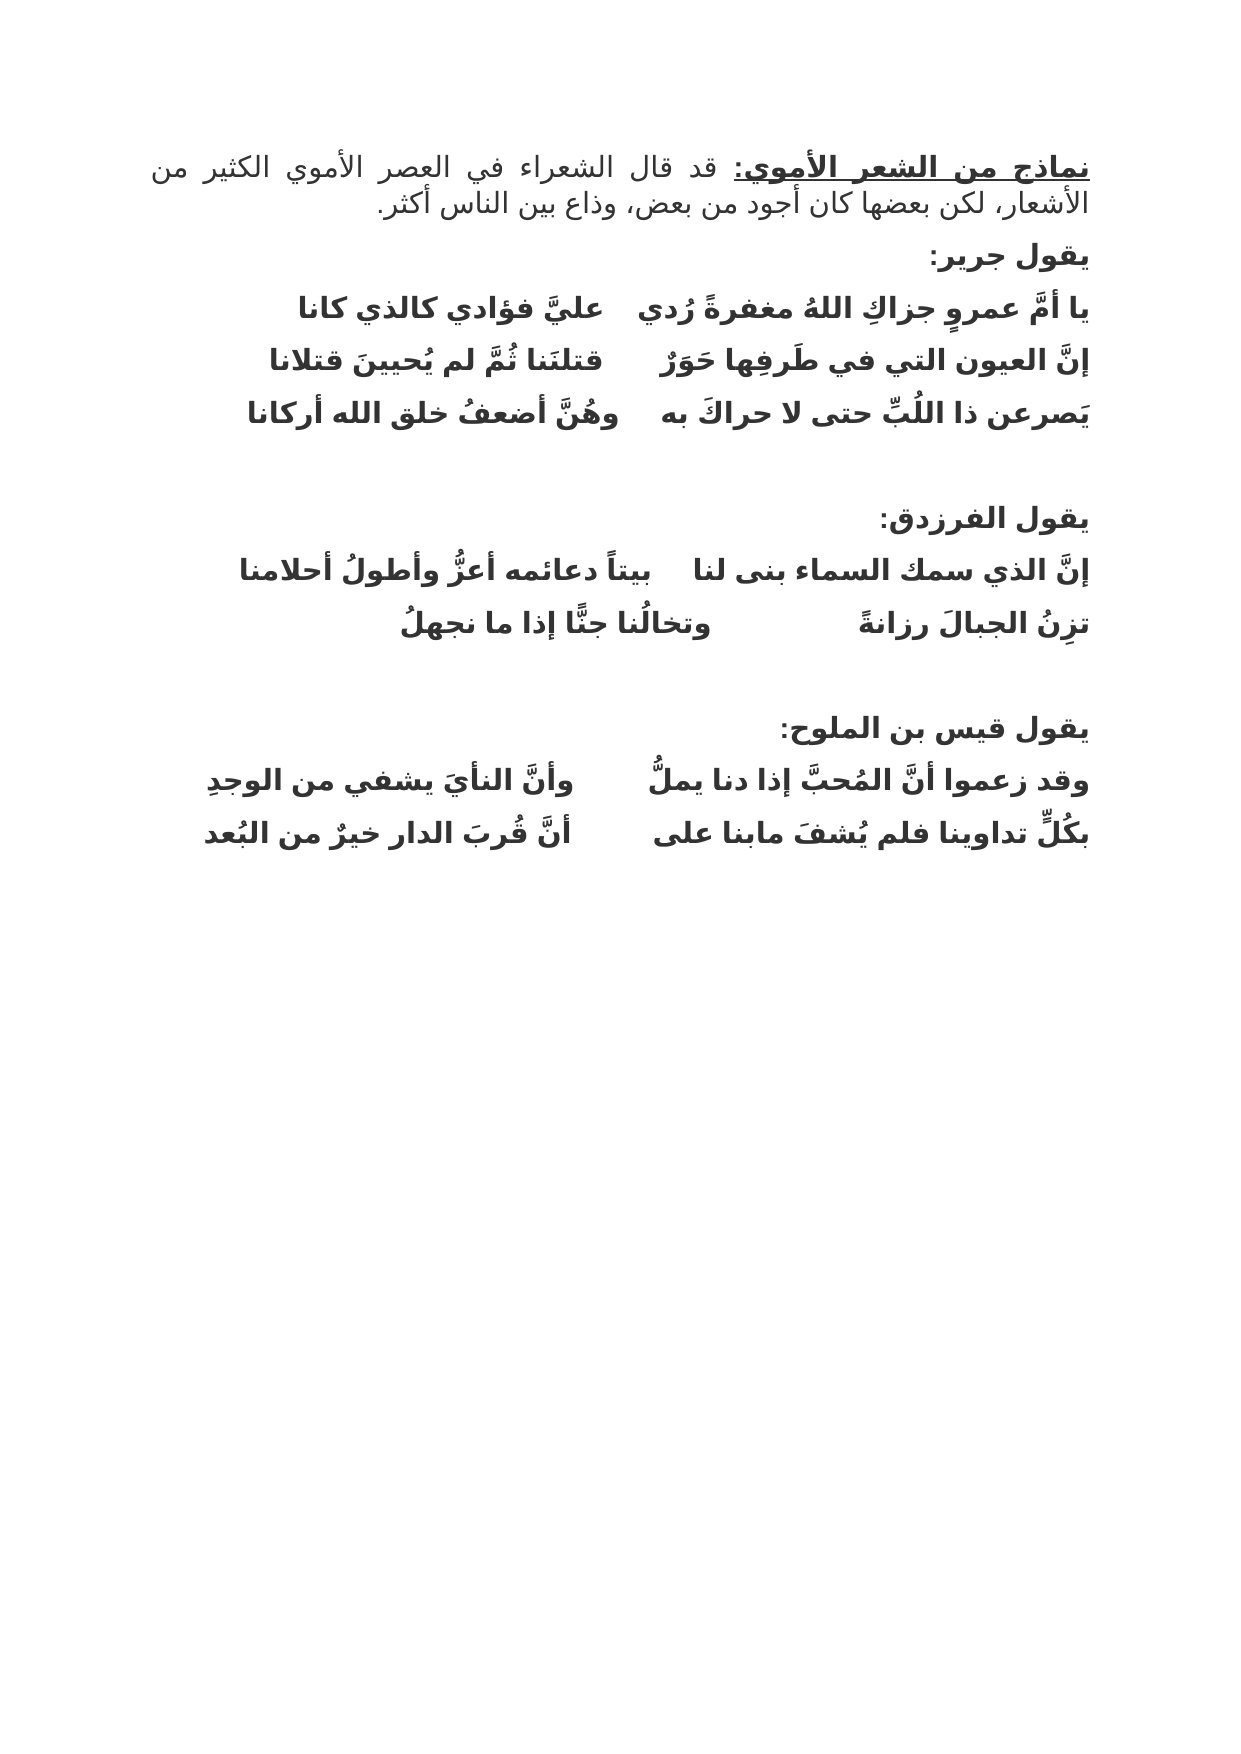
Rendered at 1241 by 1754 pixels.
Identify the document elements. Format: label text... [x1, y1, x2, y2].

text يَصرعن ذا اللُبِّ حتى لا حراكَ به وهُنَّ أضعفُ خلق الله أركانا [150, 396, 1090, 429]
text نماذج من الشعر الأموي: قد قال الشعراء في العصر الأموي الكثير من الأشعار، لكن بعضها كان أجود من بعض، وذاع بين الناس أكثر. [150, 150, 1090, 219]
text يقول الفرزدق: [150, 501, 1090, 534]
text وقد زعموا أنَّ المُحبَّ إذا دنا يملُّ وأنَّ النأيَ يشفي من الوجدِ [150, 763, 1090, 797]
text يا أمَّ عمروٍ جزاكِ اللهُ مغفرةً رُدي عليَّ فؤادي كالذي كانا [150, 291, 1090, 324]
text إنَّ العيون التي في طَرفِها حَوَرٌ قتلنَنا ثُمَّ لم يُحيينَ قتلانا [150, 343, 1090, 377]
text يقول قيس بن الملوح: [150, 711, 1090, 744]
text إنَّ الذي سمك السماء بنى لنا بيتاً دعائمه أعزُّ وأطولُ أحلامنا [150, 553, 1090, 587]
text يقول جرير: [150, 238, 1090, 272]
text بكُلٍّ تداوينا فلم يُشفَ مابنا على أنَّ قُربَ الدار خيرٌ من البُعد [150, 816, 1090, 849]
text تزِنُ الجبالَ رزانةً وتخالُنا جنًّا إذا ما نجهلُ [150, 606, 1090, 639]
